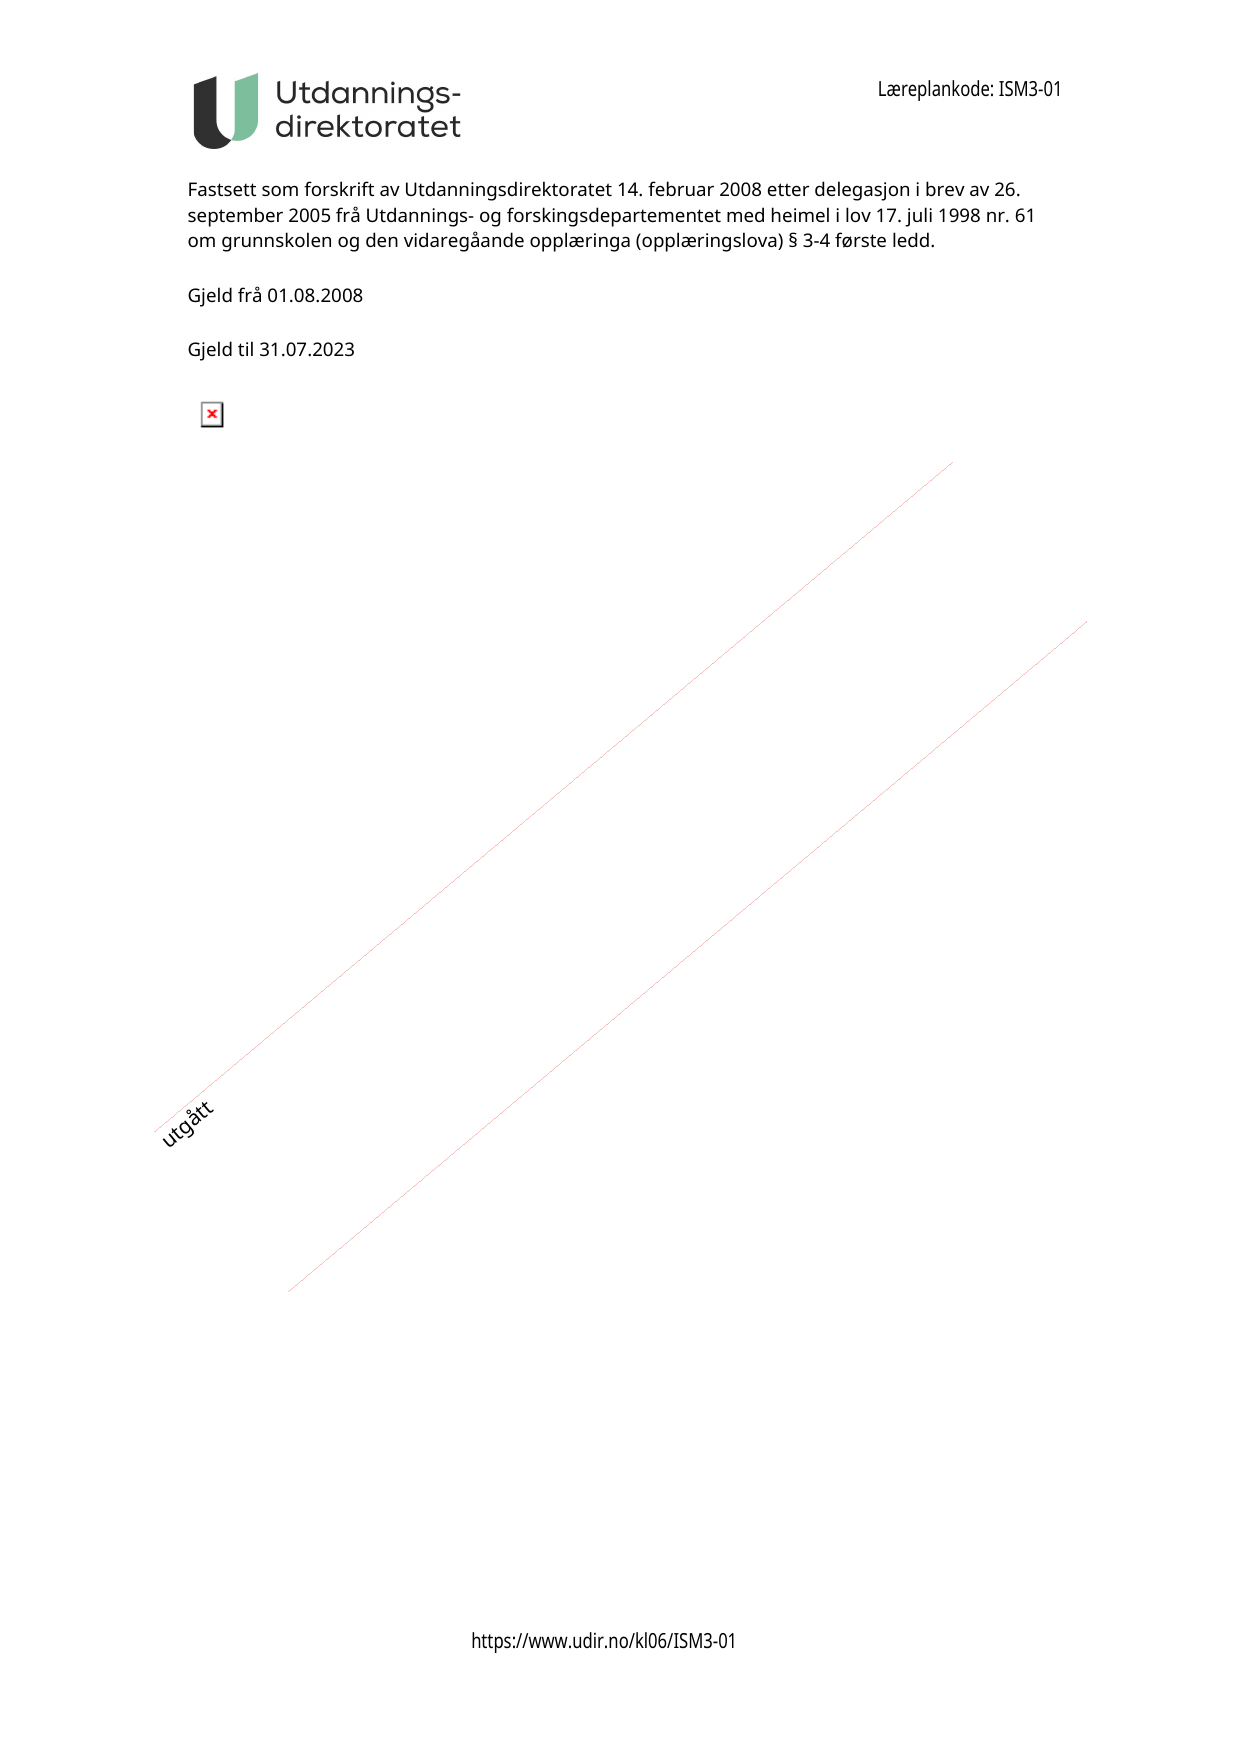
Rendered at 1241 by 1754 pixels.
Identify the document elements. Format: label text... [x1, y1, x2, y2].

picture [193, 73, 461, 149]
text Fastsett som forskrift av Utdanningsdirektoratet 14. februar 2008 etter delegasjon i brev av 26. september 2005 frå Utdannings- og forskingsdepartementet med heimel i lov 17. juli 1998 nr. 61 om grunnskolen og den vidaregåande opplæringa (opplæringslova) § 3-4 første ledd. [187, 176, 1053, 253]
picture [187, 391, 238, 442]
text Gjeld frå 01.08.2008 [368, 282, 1053, 308]
text Gjeld til 31.07.2023 [360, 337, 1053, 362]
